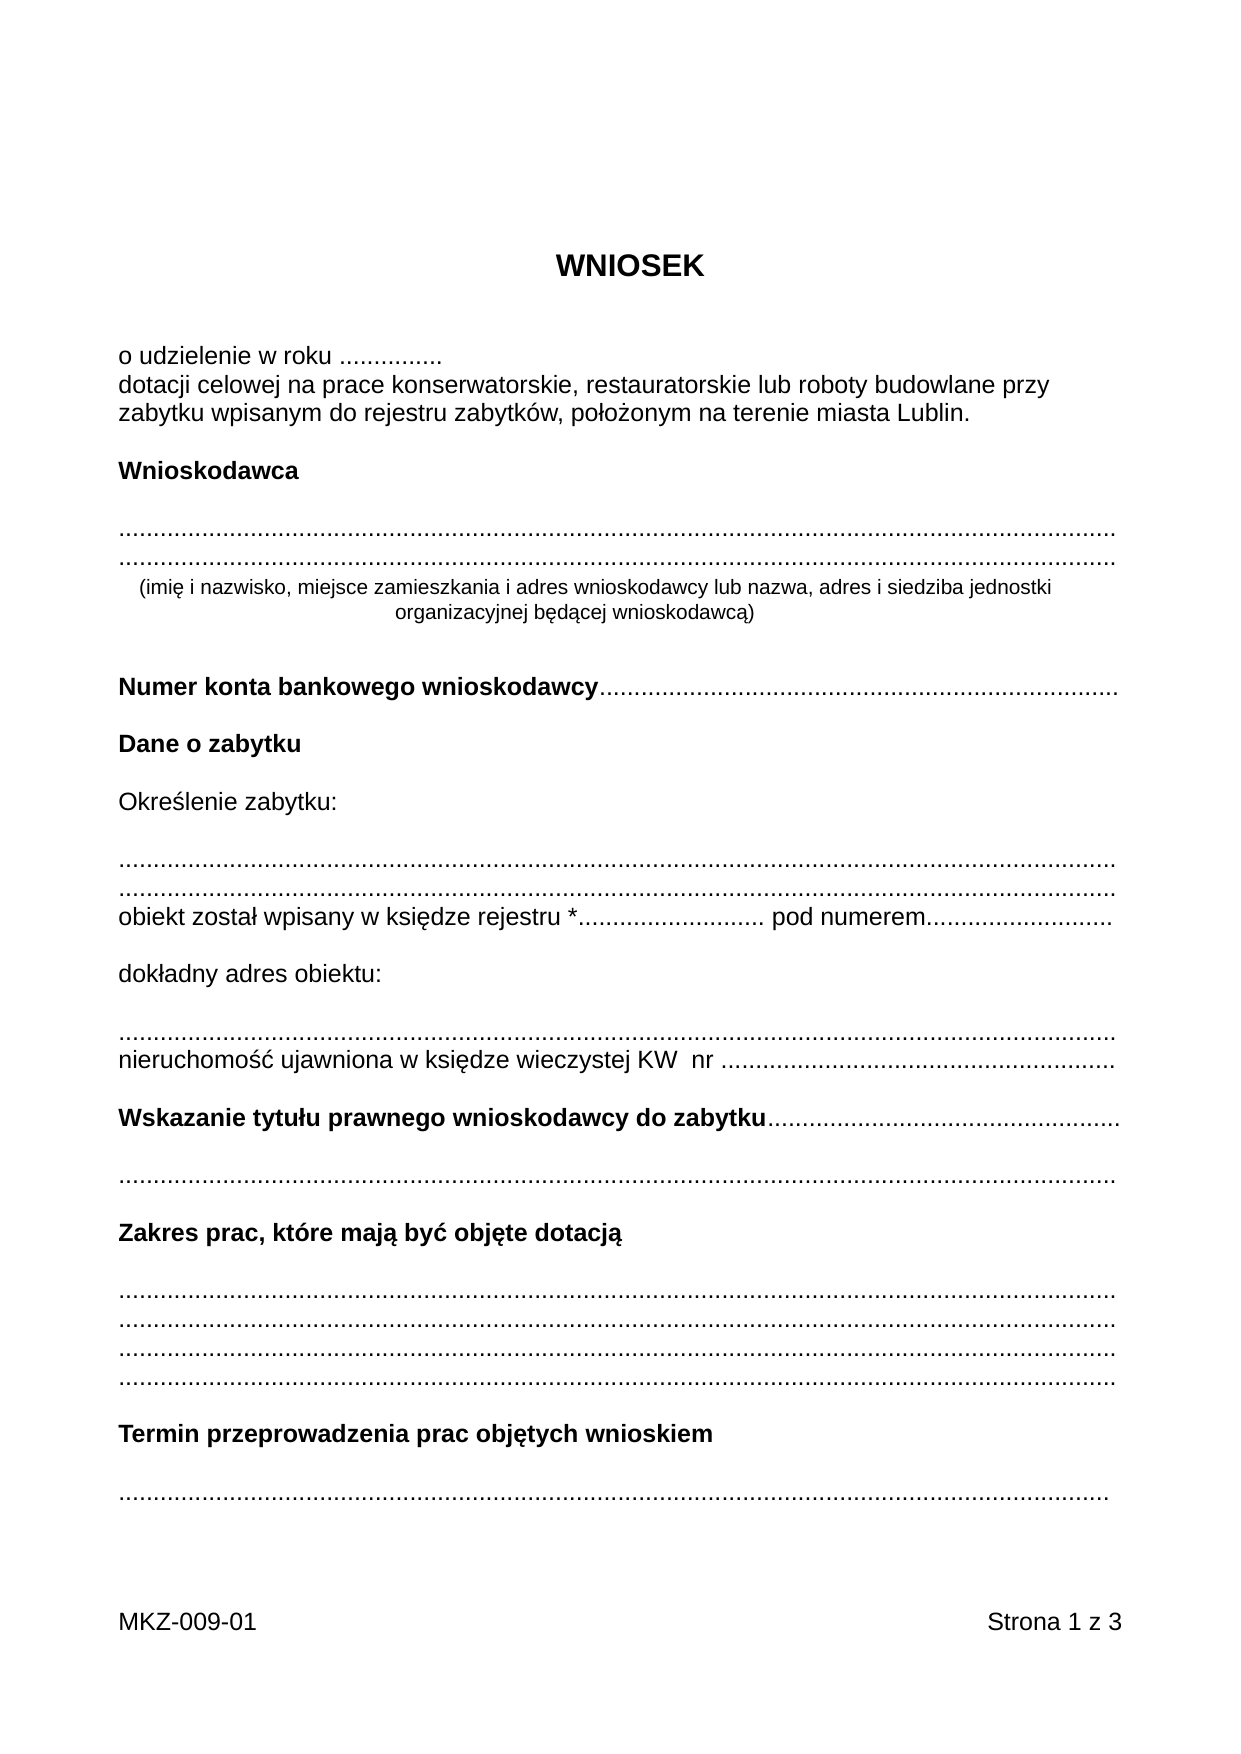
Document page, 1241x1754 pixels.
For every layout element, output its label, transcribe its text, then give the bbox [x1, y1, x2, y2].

text organizacyjnej będącej wnioskodawcą) [118, 600, 1122, 624]
text Dane o zabytku [118, 729, 1122, 758]
text Termin przeprowadzenia prac objętych wnioskiem [118, 1419, 1122, 1448]
text ................................................................................................................................................ [118, 542, 1122, 571]
text ................................................................................................................................................ [118, 1017, 1122, 1045]
text ................................................................................................................................................ [118, 513, 1122, 542]
text Wnioskodawca [118, 456, 1122, 485]
text dotacji celowej na prace konserwatorskie, restauratorskie lub roboty budowlane przy zabytku wpisanym do rejestru zabytków, położonym na terenie miasta Lublin. [118, 370, 1122, 427]
text obiekt został wpisany w księdze rejestru *........................... pod numerem........................... [118, 902, 1122, 930]
text ................................................................................................................................................................................................................................................................................................ [118, 844, 1122, 902]
text WNIOSEK [118, 247, 1122, 283]
text Zakres prac, które mają być objęte dotacją [118, 1218, 1122, 1247]
text Numer konta bankowego wnioskodawcy........................................................................... [118, 672, 1122, 700]
text ................................................................................................................................................ [118, 1160, 1122, 1189]
text Określenie zabytku: [118, 787, 1122, 815]
text nieruchomość ujawniona w księdze wieczystej KW nr ......................................................... [118, 1045, 1122, 1074]
text Wskazanie tytułu prawnego wnioskodawcy do zabytku................................................... [118, 1103, 1122, 1132]
text (imię i nazwisko, miejsce zamieszkania i adres wnioskodawcy lub nazwa, adres i siedziba jednostki [118, 571, 1122, 600]
text ................................................................................................................................................................................................................................................................................................................................................................................................................................................................................................................................................................................................ [118, 1275, 1122, 1390]
text ............................................................................................................................................... [118, 1477, 1122, 1534]
text dokładny adres obiektu: [118, 959, 1122, 988]
text o udzielenie w roku ............... [118, 341, 1122, 370]
